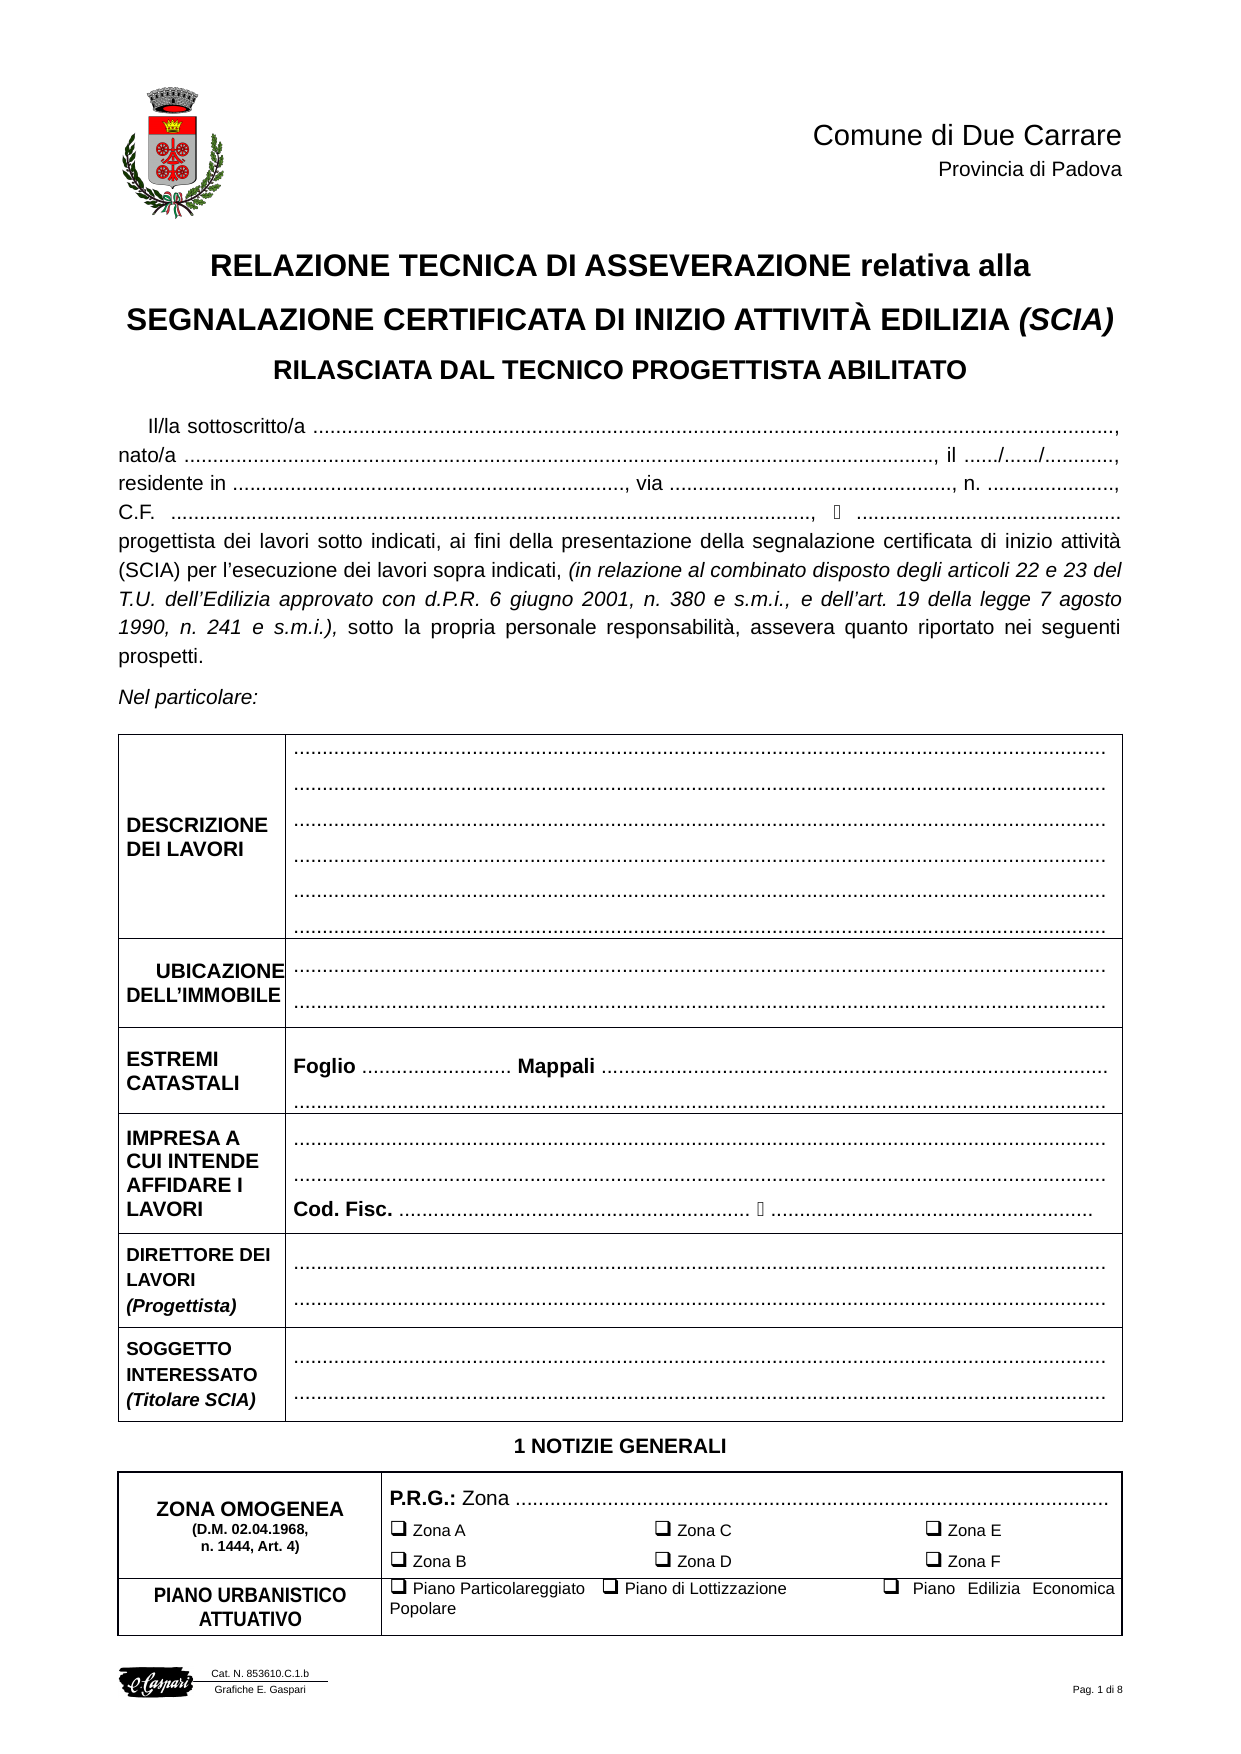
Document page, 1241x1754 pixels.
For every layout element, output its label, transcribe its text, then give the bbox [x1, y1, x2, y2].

table_cell SOGGETTO INTERESSATO (Titolare SCIA) [119, 1328, 285, 1421]
table_header ............................................................................................................................................. ............................................................................................................................................. ............................................................................................................................................. ............................................................................................................................................. ............................................................................................................................................. ............................................................................................................................................. [286, 735, 1122, 938]
text Comune di Due Carrare [224, 118, 1122, 152]
title SEGNALAZIONE CERTIFICATA DI INIZIO ATTIVITÀ EDILIZIA (SCIA) [118, 301, 1122, 336]
picture [122, 87, 224, 219]
table_cell Foglio .......................... Mappali ........................................................................................ ............................................................................................................................................. [286, 1028, 1122, 1113]
table_cell IMPRESA A CUI INTENDE AFFIDARE I LAVORI [119, 1114, 285, 1232]
table_cell UBICAZIONE DELL’IMMOBILE [119, 939, 285, 1027]
text Il/la sottoscritto/a ..........................................................................................................................................., nato/a .................................................................................................................................., il ....../....../............, residente in ...................................................................., via ................................................., n. ......................, C.F. ...............................................................................................................,  .............................................. progettista dei lavori sotto indicati, ai fini della presentazione della segnalazione certificata di inizio attività (SCIA) per l’esecuzione dei lavori sopra indicati, (in relazione al combinato disposto degli articoli 22 e 23 del T.U. dell’Edilizia approvato con d.P.R. 6 giugno 2001, n. 380 e s.m.i., e dell’art. 19 della legge 7 agosto 1990, n. 241 e s.m.i.), sotto la propria personale responsabilità, assevera quanto riportato nei seguenti prospetti. [118, 414, 1122, 668]
table_cell ............................................................................................................................................. ............................................................................................................................................. [286, 939, 1122, 1027]
table_cell ............................................................................................................................................. ............................................................................................................................................. [286, 1328, 1122, 1421]
text RILASCIATA DAL TECNICO PROGETTISTA ABILITATO [118, 354, 1122, 386]
title Nel particolare: [118, 685, 1122, 709]
table_cell DIRETTORE DEI LAVORI (Progettista) [119, 1234, 285, 1327]
title RELAZIONE TECNICA DI ASSEVERAZIONE relativa alla [118, 247, 1122, 283]
table_header DESCRIZIONE DEI LAVORI [119, 735, 285, 938]
table_cell ESTREMI CATASTALI [119, 1028, 285, 1113]
table_cell ............................................................................................................................................. ............................................................................................................................................. [286, 1234, 1122, 1327]
table_header P.R.G.: Zona .......................................................................................................  Zona A  Zona C  Zona E  Zona B  Zona D  Zona F [382, 1473, 1121, 1578]
table_cell ............................................................................................................................................. ............................................................................................................................................. Cod. Fisc. .............................................................  ........................................................ [286, 1114, 1122, 1232]
table_cell  Piano Particolareggiato  Piano di Lottizzazione  Piano Edilizia Economica Popolare [382, 1579, 1121, 1635]
table_header ZONA OMOGENEA (D.M. 02.04.1968, n. 1444, Art. 4) [119, 1473, 381, 1578]
text 1 NOTIZIE GENERALI [118, 1434, 1122, 1458]
text Provincia di Padova [224, 157, 1122, 181]
table_cell PIANO URBANISTICO ATTUATIVO [119, 1579, 381, 1635]
picture [118, 1666, 194, 1698]
